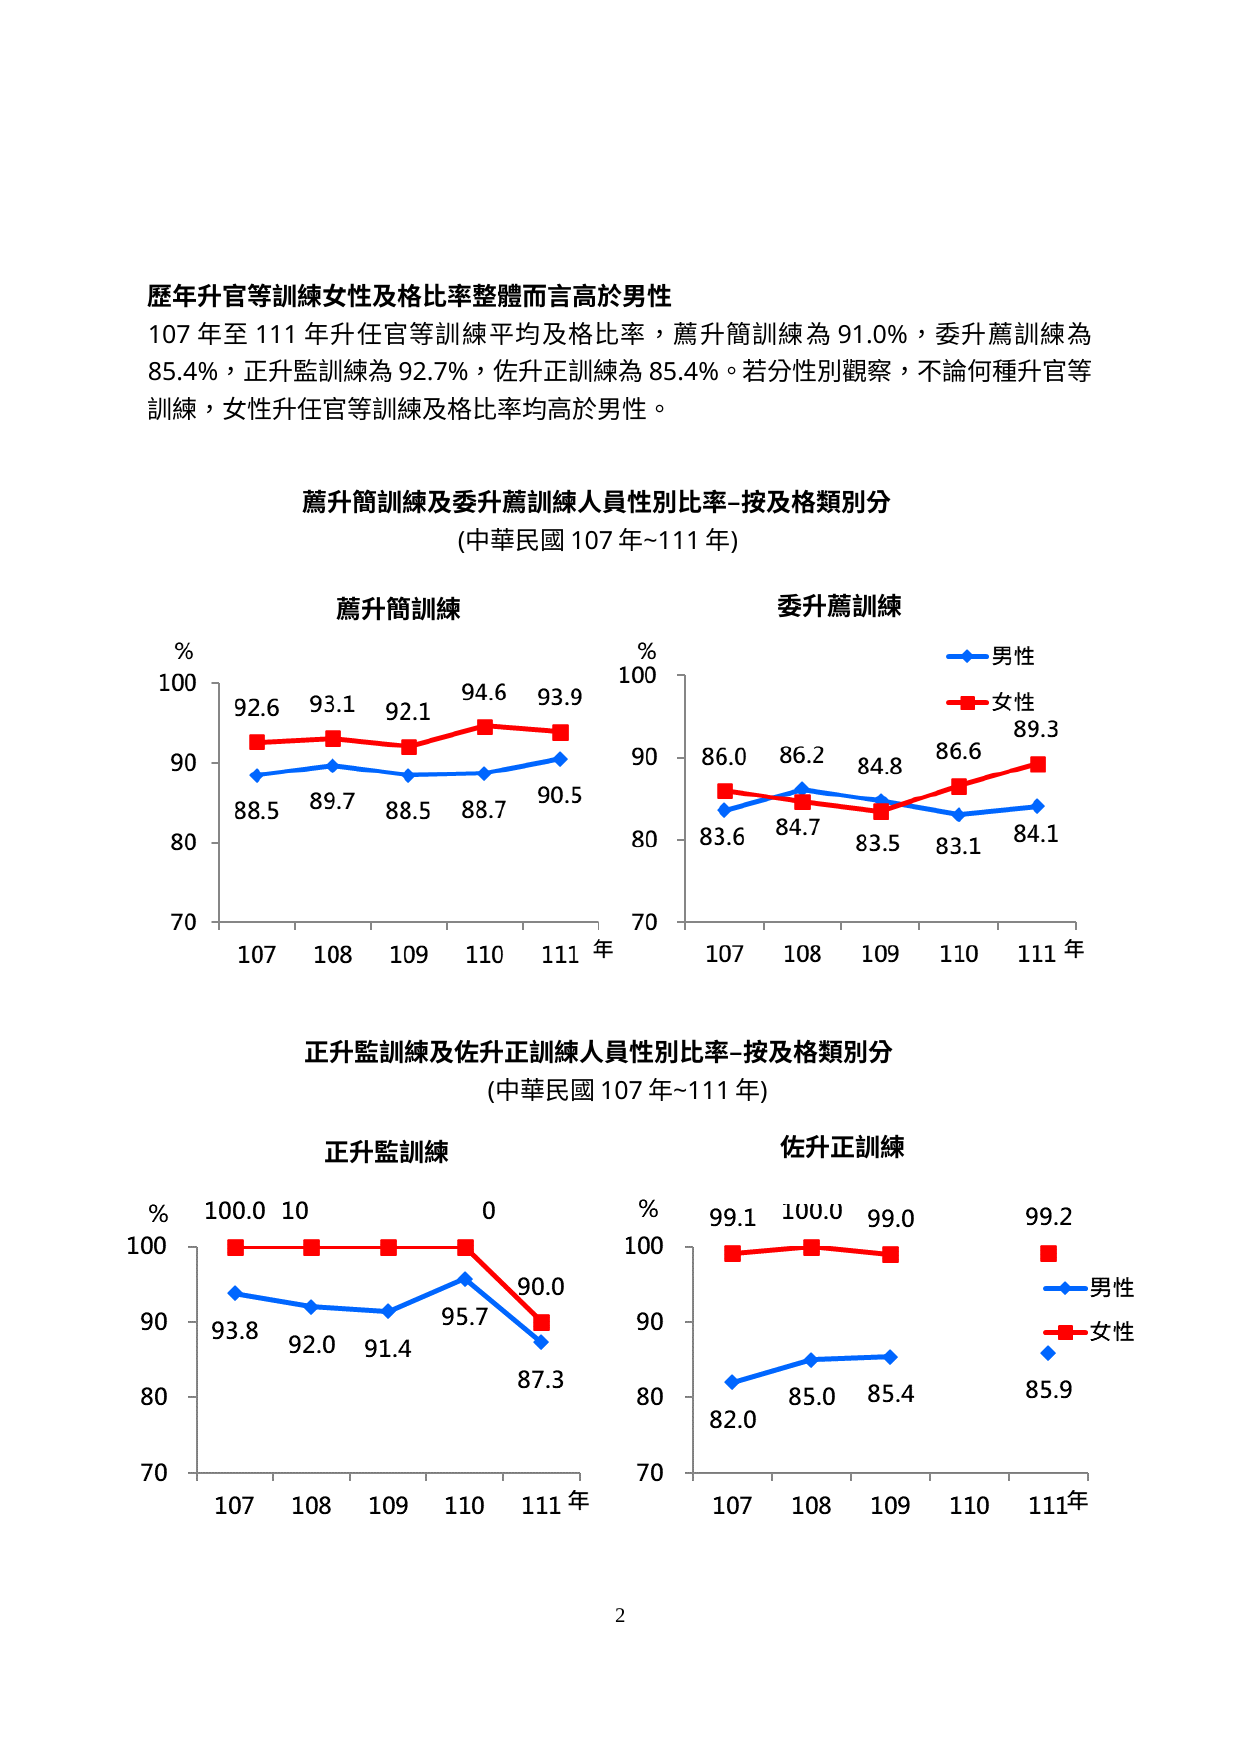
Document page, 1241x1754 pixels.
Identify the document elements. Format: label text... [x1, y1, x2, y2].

text 正升監訓練及佐升正訓練人員性別比率–按及格類別分 [279, 1032, 1092, 1070]
text [309, 1125, 482, 1220]
text [284, 582, 512, 624]
text 委升薦訓練 [772, 587, 908, 623]
text (中華民國107年~111年) [148, 520, 1092, 557]
picture [116, 1161, 1139, 1523]
table_cell [163, 164, 1147, 238]
text 107年至111年升任官等訓練平均及格比率，薦升簡訓練為91.0%，委升薦訓練為85.4%，正升監訓練為92.7%，佐升正訓練為85.4%。若分性別觀察，不論何種升官等訓練，女性升任官等訓練及格比率均高於男性。 [148, 313, 1093, 426]
text [757, 579, 923, 659]
text (中華民國107年~111年) [198, 1070, 1092, 1107]
picture [140, 624, 1130, 970]
text 正升監訓練 [324, 1133, 467, 1169]
text 歷年升官等訓練女性及格比率整體而言高於男性 [148, 276, 1092, 313]
text 薦升簡訓練 [299, 589, 497, 624]
text 佐升正訓練 [780, 1127, 923, 1163]
text [765, 1120, 938, 1204]
text 薦升簡訓練及委升薦訓練人員性別比率–按及格類別分 [148, 482, 1092, 520]
